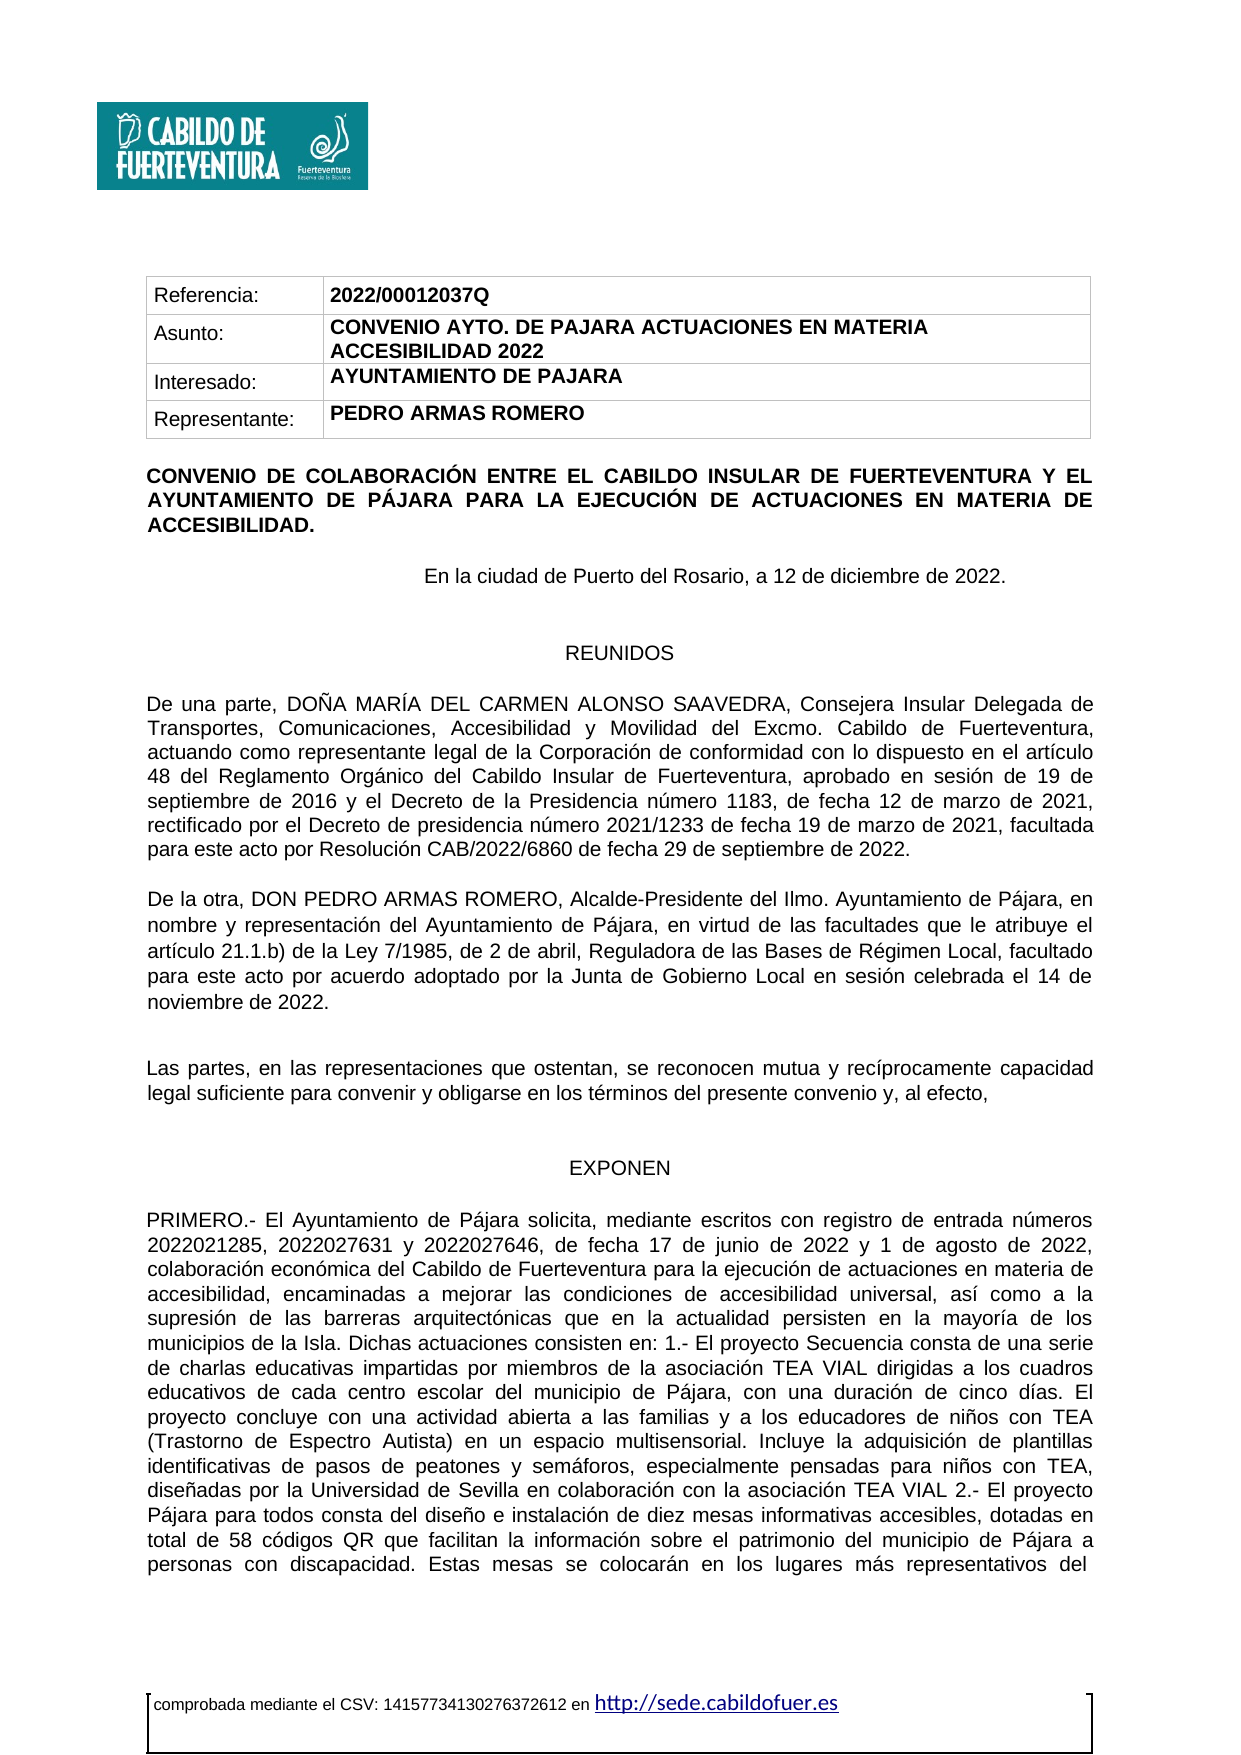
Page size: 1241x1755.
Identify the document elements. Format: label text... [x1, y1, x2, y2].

table_cell Representante: [147, 401, 323, 437]
table_cell CONVENIO AYTO. DE PAJARA ACTUACIONES EN MATERIA ACCESIBILIDAD 2022 [324, 315, 1090, 362]
table_cell Interesado: [147, 364, 323, 400]
table_cell PEDRO ARMAS ROMERO [324, 401, 1090, 437]
table_header Referencia: [147, 277, 323, 313]
picture [97, 102, 369, 190]
text CONVENIO DE COLABORACIÓN ENTRE EL CABILDO INSULAR DE FUERTEVENTURA Y EL AYUNTAMIENTO DE PÁJARA PARA LA EJECUCIÓN DE ACTUACIONES EN MATERIA DE ACCESIBILIDAD. [146, 464, 1093, 537]
text De una parte, DOÑA MARÍA DEL CARMEN ALONSO SAAVEDRA, Consejera Insular Delegada de Transportes, Comunicaciones, Accesibilidad y Movilidad del Excmo. Cabildo de Fuerteventura, actuando como representante legal de la Corporación de conformidad con lo dispuesto en el artículo 48 del Reglamento Orgánico del Cabildo Insular de Fuerteventura, aprobado en sesión de 19 de septiembre de 2016 y el Decreto de la Presidencia número 1183, de fecha 12 de marzo de 2021, rectificado por el Decreto de presidencia número 2021/1233 de fecha 19 de marzo de 2021, facultada para este acto por Resolución CAB/2022/6860 de fecha 29 de septiembre de 2022. [146, 692, 1094, 861]
text Las partes, en las representaciones que ostentan, se reconocen mutua y recíprocamente capacidad legal suficiente para convenir y obligarse en los términos del presente convenio y, al efecto, [146, 1056, 1094, 1104]
text PRIMERO.- El Ayuntamiento de Pájara solicita, mediante escritos con registro de entrada números 2022021285, 2022027631 y 2022027646, de fecha 17 de junio de 2022 y 1 de agosto de 2022, colaboración económica del Cabildo de Fuerteventura para la ejecución de actuaciones en materia de accesibilidad, encaminadas a mejorar las condiciones de accesibilidad universal, así como a la supresión de las barreras arquitectónicas que en la actualidad persisten en la mayoría de los municipios de la Isla. Dichas actuaciones consisten en: 1.- El proyecto Secuencia consta de una serie de charlas educativas impartidas por miembros de la asociación TEA VIAL dirigidas a los cuadros educativos de cada centro escolar del municipio de Pájara, con una duración de cinco días. El proyecto concluye con una actividad abierta a las familias y a los educadores de niños con TEA (Trastorno de Espectro Autista) en un espacio multisensorial. Incluye la adquisición de plantillas identificativas de pasos de peatones y semáforos, especialmente pensadas para niños con TEA, diseñadas por la Universidad de Sevilla en colaboración con la asociación TEA VIAL 2.- El proyecto Pájara para todos consta del diseño e instalación de diez mesas informativas accesibles, dotadas en total de 58 códigos QR que facilitan la información sobre el patrimonio del municipio de Pájara a personas con discapacidad. Estas mesas se colocarán en los lugares más representativos del [146, 1208, 1093, 1576]
text REUNIDOS [132, 640, 1107, 664]
text De la otra, DON PEDRO ARMAS ROMERO, Alcalde-Presidente del Ilmo. Ayuntamiento de Pájara, en nombre y representación del Ayuntamiento de Pájara, en virtud de las facultades que le atribuye el artículo 21.1.b) de la Ley 7/1985, de 2 de abril, Reguladora de las Bases de Régimen Local, facultado para este acto por acuerdo adoptado por la Junta de Gobierno Local en sesión celebrada el 14 de noviembre de 2022. [147, 887, 1093, 1014]
text EXPONEN [132, 1156, 1107, 1180]
text En la ciudad de Puerto del Rosario, a 12 de diciembre de 2022. [424, 563, 1107, 587]
table_cell Asunto: [147, 315, 323, 362]
table_header 2022/00012037Q [324, 277, 1090, 313]
table_cell AYUNTAMIENTO DE PAJARA [324, 364, 1090, 400]
